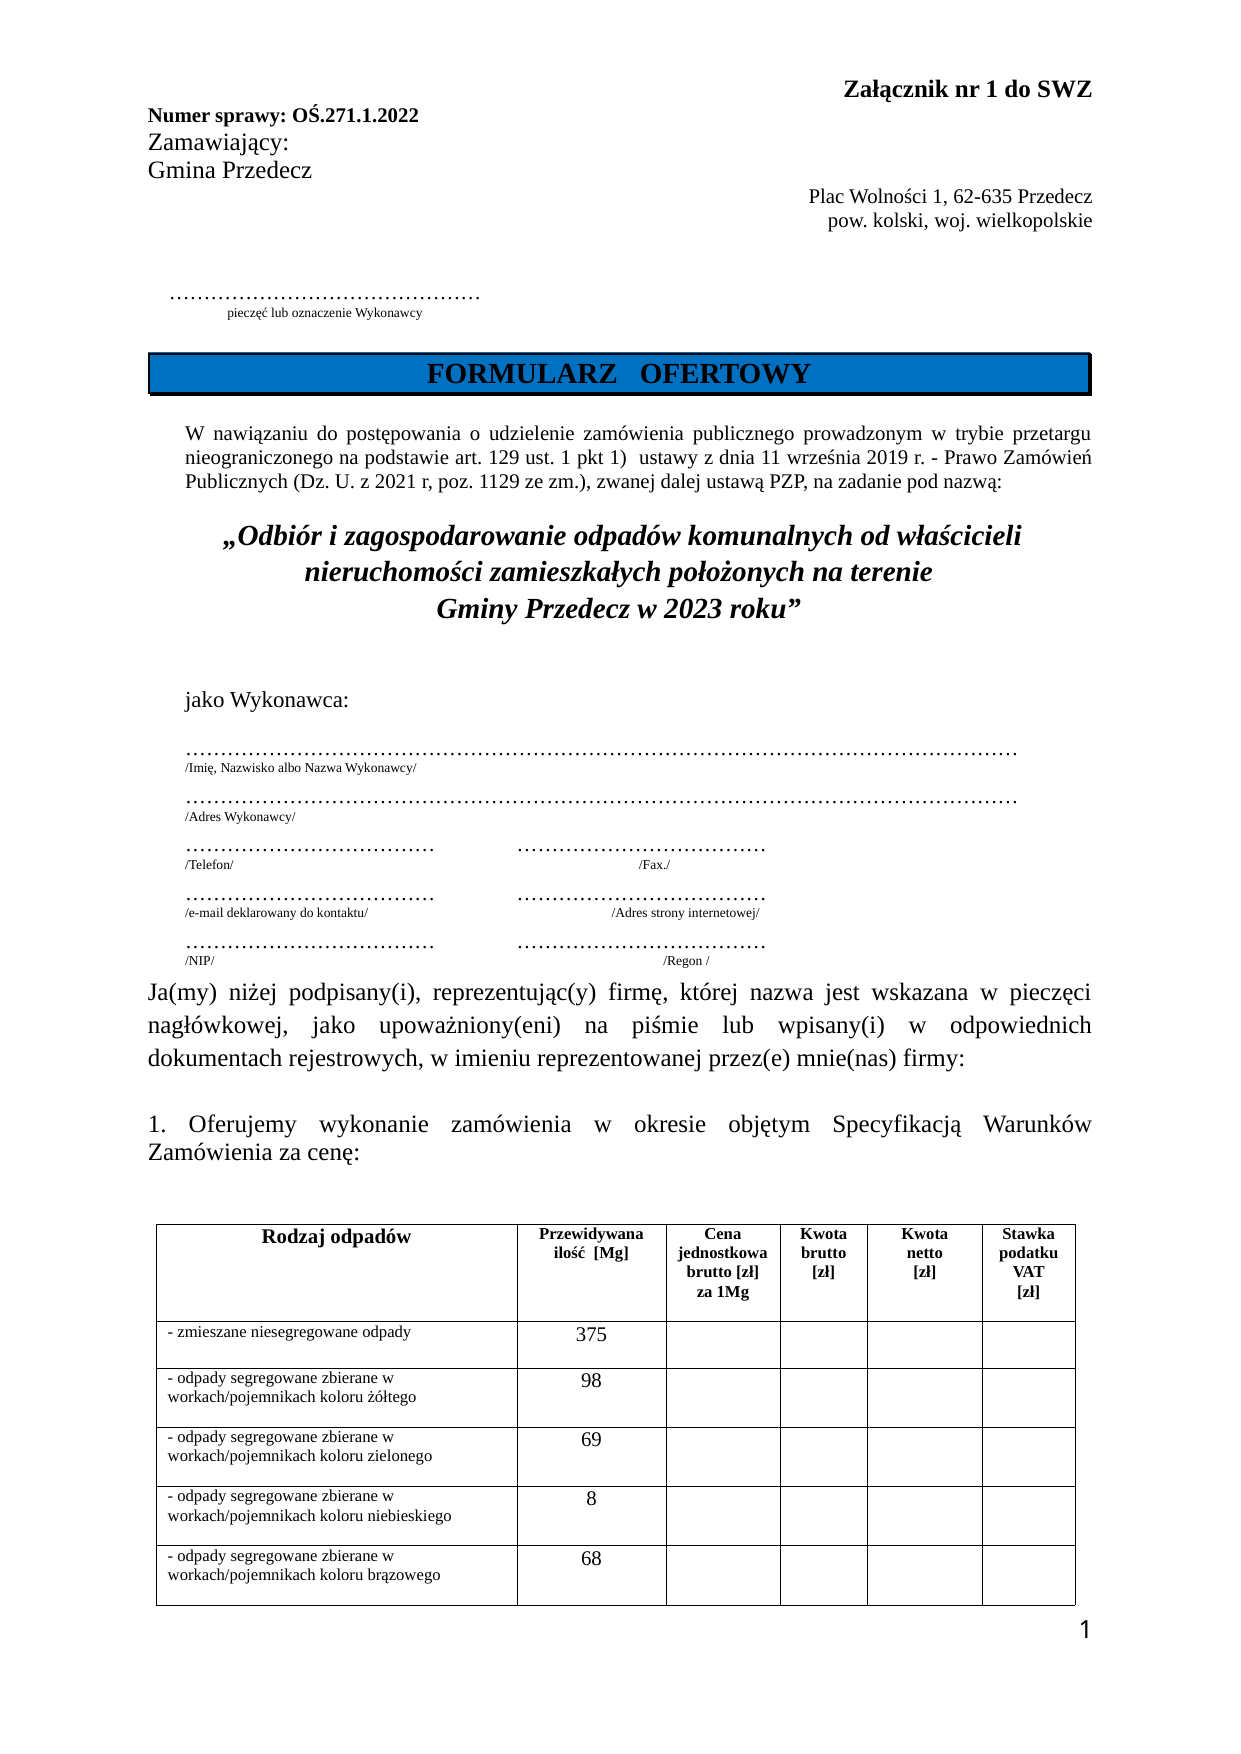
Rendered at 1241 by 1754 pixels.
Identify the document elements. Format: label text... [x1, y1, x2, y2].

text /Adres Wykonawcy/ [148, 808, 1092, 832]
table_cell - odpady segregowane zbierane w workach/pojemnikach koloru brązowego [157, 1546, 517, 1605]
text 1. Oferujemy wykonanie zamówienia w okresie objętym Specyfikacją Warunków Zamówienia za cenę: [148, 1109, 1092, 1166]
table_cell [868, 1322, 982, 1368]
table_cell 98 [518, 1369, 666, 1427]
text Zamawiający: [148, 127, 1092, 155]
table_cell 68 [518, 1546, 666, 1605]
table_cell [667, 1487, 780, 1545]
text Załącznik nr 1 do SWZ [148, 74, 1092, 102]
table_cell [868, 1546, 982, 1605]
table_cell [868, 1369, 982, 1427]
table_cell - zmieszane niesegregowane odpady [157, 1322, 517, 1368]
table_header Cena jednostkowa brutto [zł] za 1Mg [667, 1225, 780, 1321]
text Numer sprawy: OŚ.271.1.2022 [148, 102, 1092, 127]
text W nawiązaniu do postępowania o udzielenie zamówienia publicznego prowadzonym w trybie przetargu nieograniczonego na podstawie art. 129 ust. 1 pkt 1) ustawy z dnia 11 września 2019 r. - Prawo Zamówień Publicznych (Dz. U. z 2021 r, poz. 1129 ze zm.), zwanej dalej ustawą PZP, na zadanie pod nazwą: [185, 421, 1092, 493]
text „Odbiór i zagospodarowanie odpadów komunalnych od właścicieli nieruchomości zamieszkałych położonych na terenie Gminy Przedecz w 2023 roku” [148, 518, 1092, 625]
table_cell [667, 1428, 780, 1486]
text /Imię, Nazwisko albo Nazwa Wykonawcy/ [148, 760, 1092, 784]
table_header Przewidywana ilość [Mg] [518, 1225, 666, 1321]
text Plac Wolności 1, 62-635 Przedecz [148, 184, 1092, 208]
table_cell [983, 1546, 1075, 1605]
table_cell [667, 1369, 780, 1427]
text ……………………………………… [148, 280, 502, 304]
text /e-mail deklarowany do kontaktu/ /Adres strony internetowej/ [148, 904, 1092, 928]
table_header Stawka podatku VAT [zł] [983, 1225, 1075, 1321]
table_cell [781, 1546, 867, 1605]
text /NIP/ /Regon / [148, 953, 1092, 977]
text jako Wykonawca: [185, 686, 1092, 712]
table_cell [667, 1322, 780, 1368]
table_cell [781, 1487, 867, 1545]
text Ja(my) niżej podpisany(i), reprezentując(y) firmę, której nazwa jest wskazana w pieczęci nagłówkowej, jako upoważniony(eni) na piśmie lub wpisany(i) w odpowiednich dokumentach rejestrowych, w imieniu reprezentowanej przez(e) mnie(nas) firmy: [148, 977, 1092, 1071]
table_cell 8 [518, 1487, 666, 1545]
table_cell [781, 1369, 867, 1427]
text FORMULARZ OFERTOWY [150, 355, 1088, 392]
text Gmina Przedecz [148, 155, 1092, 184]
table_cell [983, 1487, 1075, 1545]
table_cell [983, 1369, 1075, 1427]
table_cell - odpady segregowane zbierane w workach/pojemnikach koloru niebieskiego [157, 1487, 517, 1545]
text ………………………………………………………………………………………………………… [148, 736, 1092, 760]
table_cell [983, 1322, 1075, 1368]
table_cell 69 [518, 1428, 666, 1486]
table_cell [868, 1487, 982, 1545]
table_header Kwota netto [zł] [868, 1225, 982, 1321]
table_cell - odpady segregowane zbierane w workach/pojemnikach koloru zielonego [157, 1428, 517, 1486]
text /Telefon/ /Fax./ [148, 856, 1092, 880]
text ……………………………… ……………………………… [148, 880, 1092, 904]
table_header Rodzaj odpadów [157, 1225, 517, 1321]
text pieczęć lub oznaczenie Wykonawcy [148, 304, 502, 328]
table_cell - odpady segregowane zbierane w workach/pojemnikach koloru żółtego [157, 1369, 517, 1427]
text ………………………………………………………………………………………………………… [148, 784, 1092, 808]
table_cell [868, 1428, 982, 1486]
table_cell 375 [518, 1322, 666, 1368]
table_cell [781, 1428, 867, 1486]
text ……………………………… ……………………………… [148, 928, 1092, 953]
text ……………………………… ……………………………… [148, 832, 1092, 856]
table_cell [781, 1322, 867, 1368]
table_cell [983, 1428, 1075, 1486]
text pow. kolski, woj. wielkopolskie [148, 208, 1092, 232]
table_header Kwota brutto [zł] [781, 1225, 867, 1321]
table_cell [667, 1546, 780, 1605]
